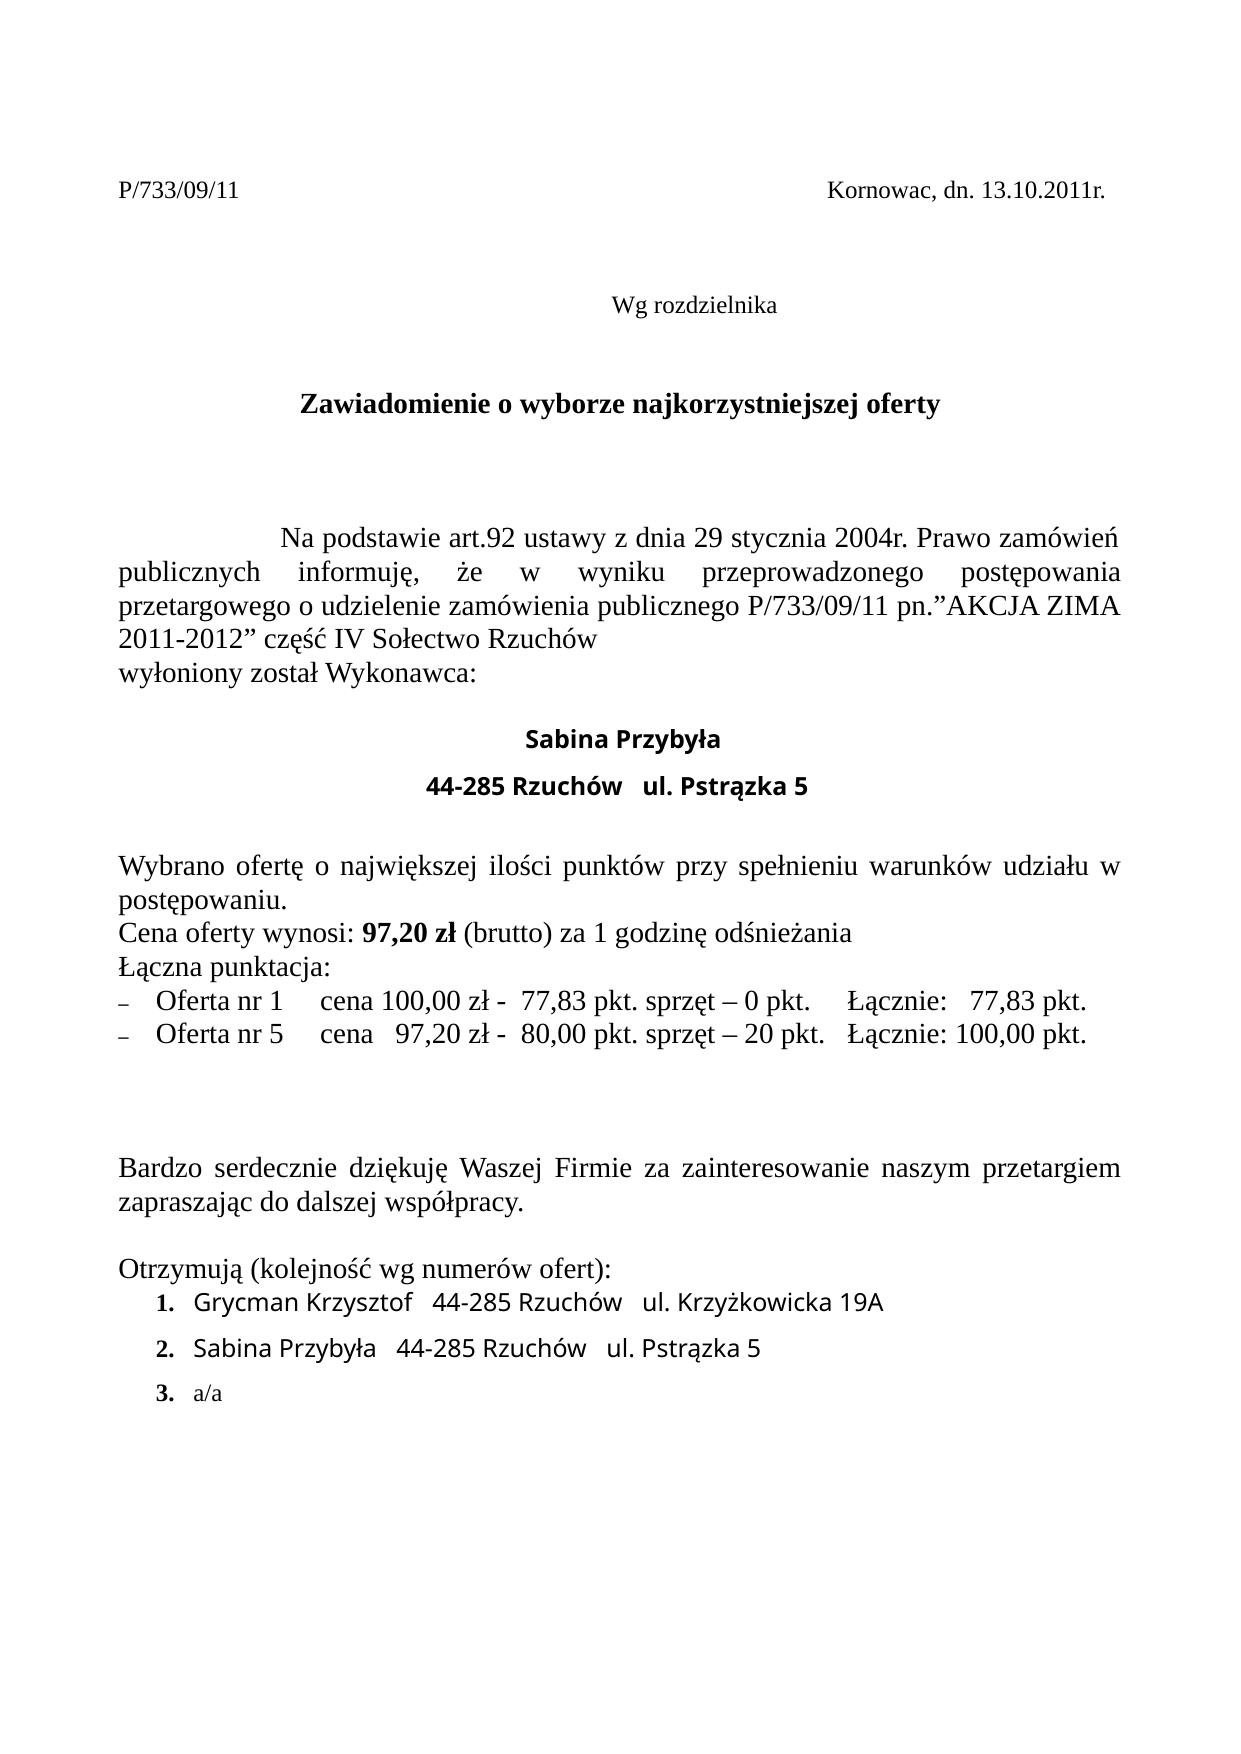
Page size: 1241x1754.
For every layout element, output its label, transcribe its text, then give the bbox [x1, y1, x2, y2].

text P/733/09/11 Kornowac, dn. 13.10.2011r. [118, 176, 1122, 204]
text Bardzo serdecznie dziękuję Waszej Firmie za zainteresowanie naszym przetargiem zapraszając do dalszej współpracy. [118, 1150, 1122, 1217]
list Grycman Krzysztof 44-285 Rzuchów ul. Krzyżkowicka 19A [156, 1284, 1122, 1319]
list Sabina Przybyła 44-285 Rzuchów ul. Pstrązka 5 [156, 1331, 1122, 1365]
text Zawiadomienie o wyborze najkorzystniejszej oferty [118, 386, 1122, 420]
text 44-285 Rzuchów ul. Pstrązka 5 [118, 768, 1122, 802]
list Oferta nr 1 cena 100,00 zł - 77,83 pkt. sprzęt – 0 pkt. Łącznie: 77,83 pkt. [118, 983, 1122, 1016]
text Wybrano ofertę o największej ilości punktów przy spełnieniu warunków udziału w postępowaniu. [118, 848, 1122, 916]
text wyłoniony został Wykonawca: [118, 655, 1122, 688]
text Łączna punktacja: [118, 949, 1122, 983]
text Na podstawie art.92 ustawy z dnia 29 stycznia 2004r. Prawo zamówień publicznych informuję, że w wyniku przeprowadzonego postępowania przetargowego o udzielenie zamówienia publicznego P/733/09/11 pn.”AKCJA ZIMA 2011-2012” część IV Sołectwo Rzuchów [118, 521, 1122, 655]
text Sabina Przybyła [118, 722, 1122, 756]
list a/a [156, 1378, 1122, 1406]
text Wg rozdzielnika [118, 291, 1122, 319]
text Cena oferty wynosi: 97,20 zł (brutto) za 1 godzinę odśnieżania [118, 916, 1122, 949]
text Otrzymują (kolejność wg numerów ofert): [118, 1251, 1122, 1284]
list Oferta nr 5 cena 97,20 zł - 80,00 pkt. sprzęt – 20 pkt. Łącznie: 100,00 pkt. [118, 1016, 1122, 1050]
